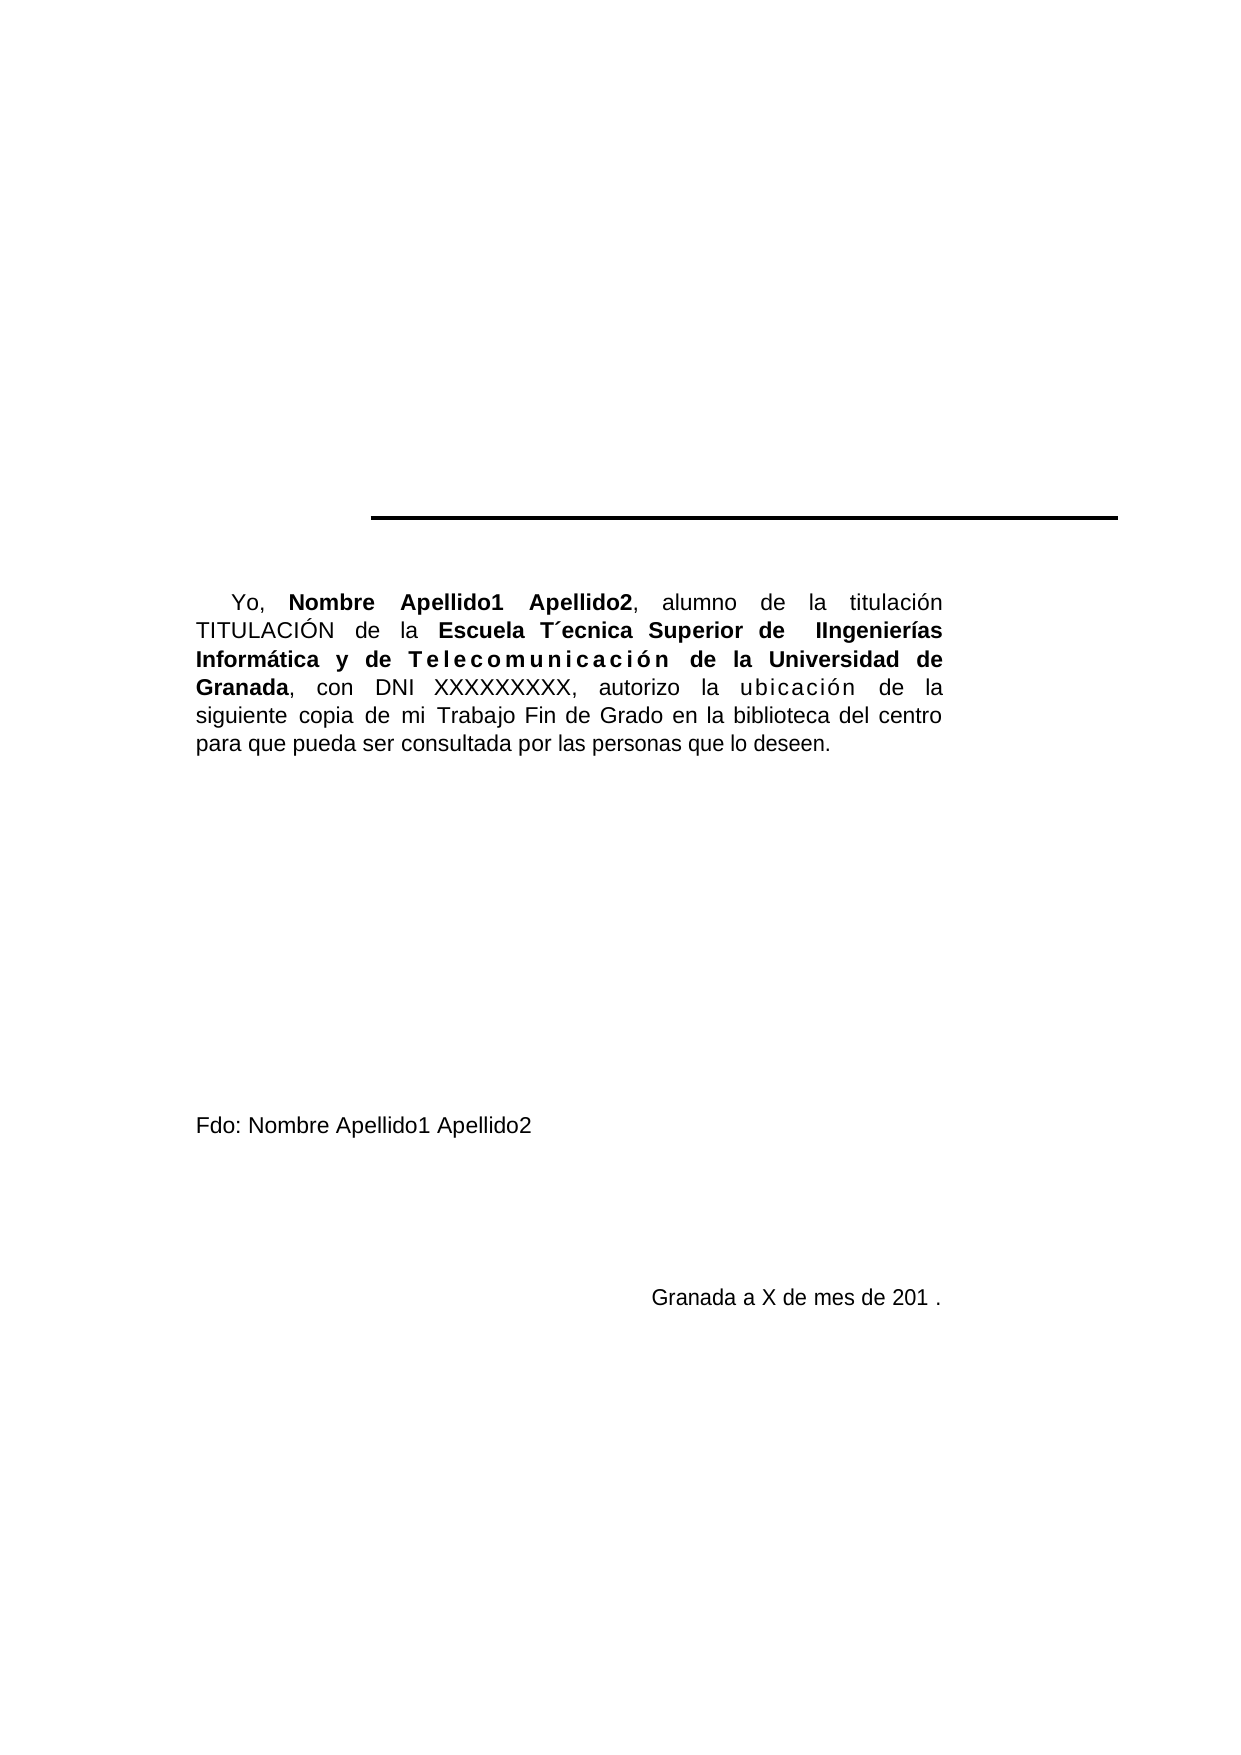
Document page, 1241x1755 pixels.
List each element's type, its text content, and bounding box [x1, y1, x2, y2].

text Granada a X de mes de 201 . [651, 1284, 1065, 1310]
text Fdo: Nombre Apellido1 Apellido2 [196, 1112, 1065, 1139]
text Yo, Nombre Apellido1 Apellido2, alumno de la titulación TITULACIÓN de la Escuela T´ecnica Superior de IIngenierías Informática y de Telecomunicación de la Universidad de Granada, con DNI XXXXXXXXX, autorizo la ubicación de la siguiente copia de mi Trabajo Fin de Grado en la biblioteca del centro para que pueda ser consultada por las personas que lo deseen. [196, 588, 943, 757]
